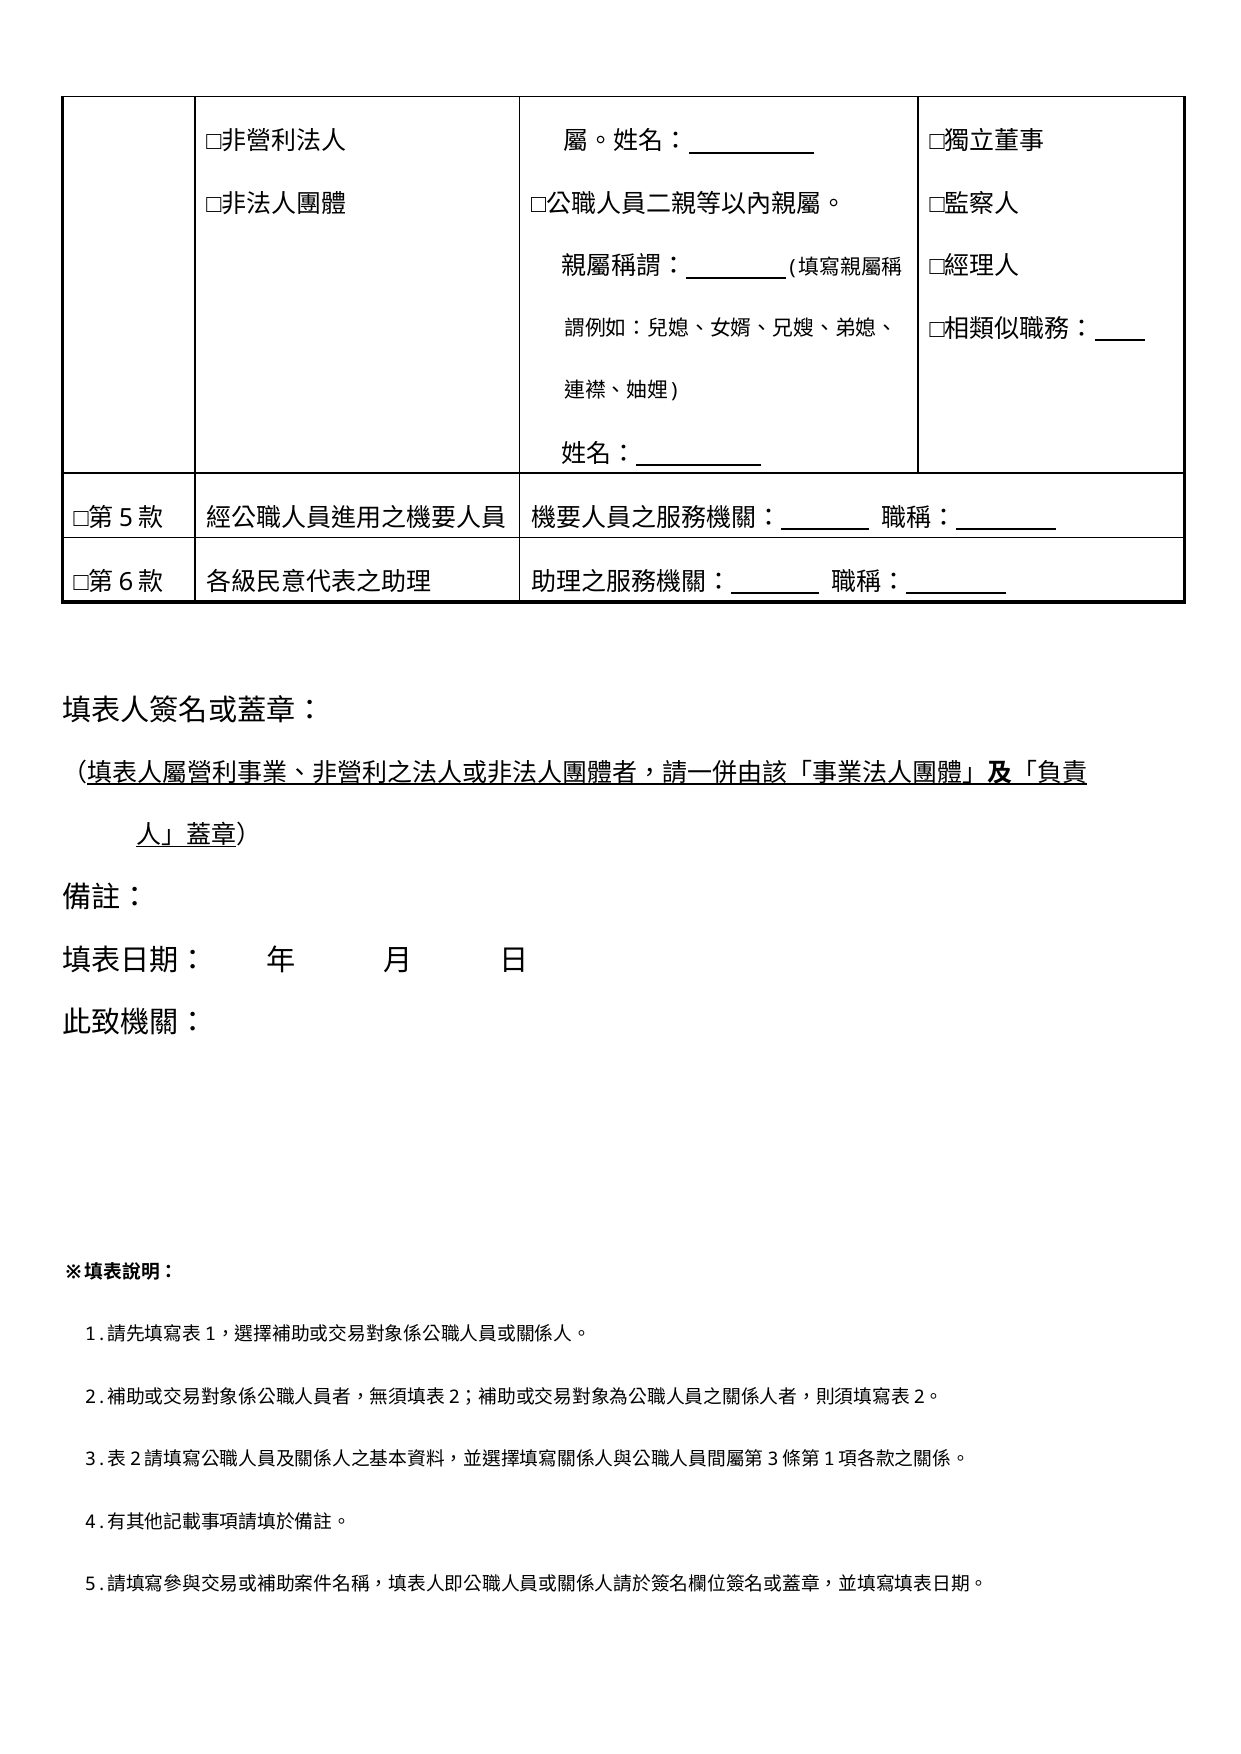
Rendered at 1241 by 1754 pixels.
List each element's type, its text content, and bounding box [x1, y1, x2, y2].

text 5.請填寫參與交易或補助案件名稱，填表人即公職人員或關係人請於簽名欄位簽名或蓋章，並填寫填表日期。 [62, 1541, 1204, 1603]
table_cell □第5款 [64, 474, 194, 536]
table_cell 經公職人員進用之機要人員 [196, 474, 519, 536]
text ※填表說明： [62, 1228, 1110, 1291]
table_cell □獨立董事 □監察人 □經理人 □相類似職務： [919, 97, 1183, 472]
table_cell 屬。姓名： □公職人員二親等以內親屬。 親屬稱謂： (填寫親屬稱謂例如：兒媳、女婿、兄嫂、弟媳、連襟、妯娌) 姓名： [520, 97, 917, 472]
text 1.請先填寫表1，選擇補助或交易對象係公職人員或關係人。 [62, 1291, 1204, 1353]
text 填表人簽名或蓋章： [62, 666, 1110, 728]
text 2.補助或交易對象係公職人員者，無須填表2；補助或交易對象為公職人員之關係人者，則須填寫表2。 [62, 1353, 1204, 1416]
text 此致機關： [62, 978, 1110, 1041]
text 備註： [62, 853, 1110, 916]
table_cell □第6款 [64, 538, 194, 600]
table_cell 助理之服務機關： 職稱： [520, 538, 1183, 600]
text 填表日期： 年 月 日 [62, 916, 1110, 978]
text （填表人屬營利事業、非營利之法人或非法人團體者，請一併由該「事業法人團體」及「負責人」蓋章） [62, 728, 1110, 853]
table_cell [64, 97, 194, 472]
text 4.有其他記載事項請填於備註。 [62, 1478, 1204, 1541]
table_cell □非營利法人 □非法人團體 [196, 97, 519, 472]
table_cell 機要人員之服務機關： 職稱： [520, 474, 1183, 536]
text 3.表2請填寫公職人員及關係人之基本資料，並選擇填寫關係人與公職人員間屬第3條第1項各款之關係。 [62, 1416, 1204, 1478]
table_cell 各級民意代表之助理 [196, 538, 519, 600]
